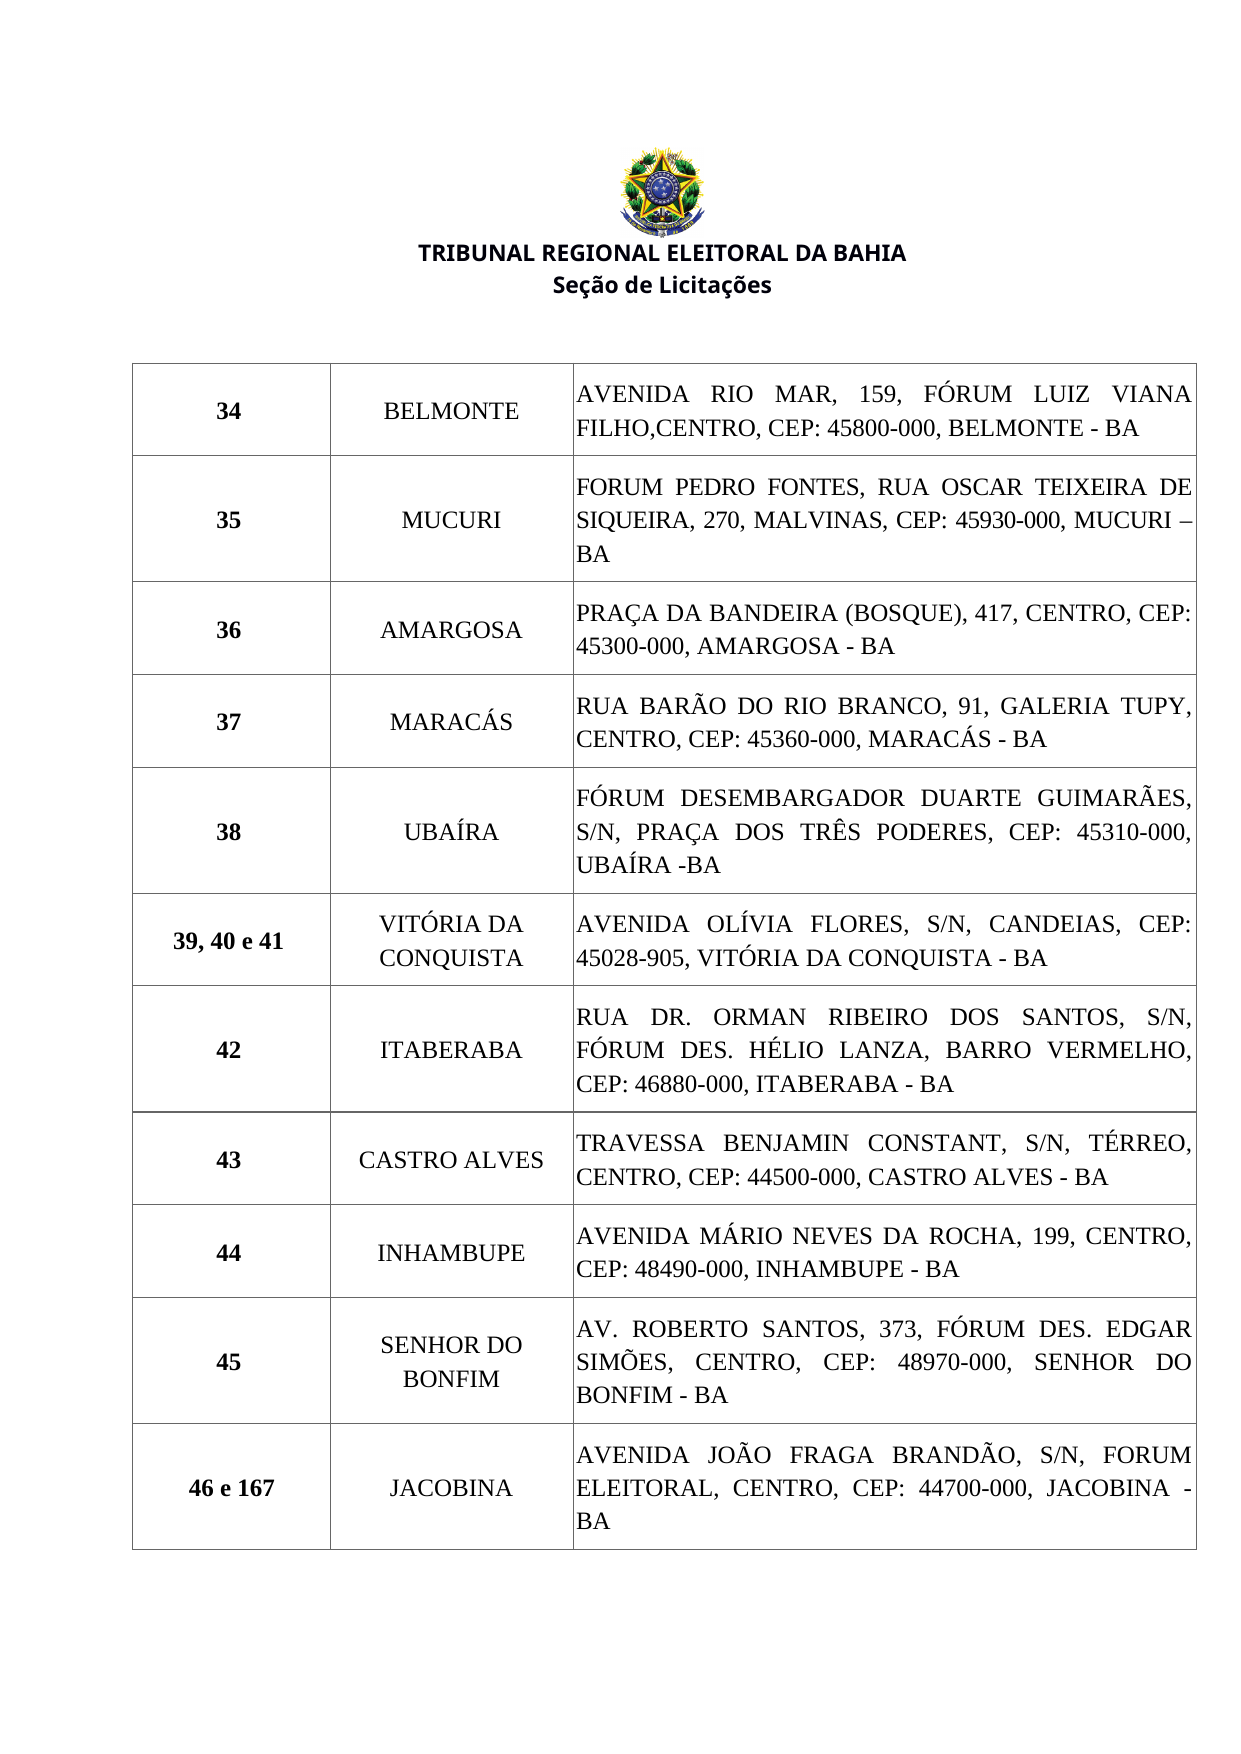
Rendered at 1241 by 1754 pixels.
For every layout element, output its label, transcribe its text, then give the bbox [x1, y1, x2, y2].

table_cell MUCURI [331, 456, 573, 581]
table_cell AMARGOSA [331, 582, 573, 674]
table_cell PRAÇA DA BANDEIRA (BOSQUE), 417, CENTRO, CEP: 45300-000, AMARGOSA - BA [574, 582, 1196, 674]
table_cell MARACÁS [331, 675, 573, 767]
table_cell 42 [133, 986, 330, 1111]
table_cell 38 [133, 768, 330, 893]
table_cell 44 [133, 1205, 330, 1297]
table_cell VITÓRIA DA CONQUISTA [331, 894, 573, 985]
table_cell RUA DR. ORMAN RIBEIRO DOS SANTOS, S/N, FÓRUM DES. HÉLIO LANZA, BARRO VERMELHO, CEP: 46880-000, ITABERABA - BA [574, 986, 1196, 1111]
table_cell 43 [133, 1113, 330, 1204]
table_cell FORUM PEDRO FONTES, RUA OSCAR TEIXEIRA DE SIQUEIRA, 270, MALVINAS, CEP: 45930-000, MUCURI – BA [574, 456, 1196, 581]
table_cell 34 [133, 364, 330, 455]
table_cell ITABERABA [331, 986, 573, 1111]
table_cell SENHOR DO BONFIM [331, 1298, 573, 1423]
table_cell FÓRUM DESEMBARGADOR DUARTE GUIMARÃES, S/N, PRAÇA DOS TRÊS PODERES, CEP: 45310-000, UBAÍRA -BA [574, 768, 1196, 893]
table_cell CASTRO ALVES [331, 1113, 573, 1204]
table_cell UBAÍRA [331, 768, 573, 893]
table_cell AVENIDA OLÍVIA FLORES, S/N, CANDEIAS, CEP: 45028-905, VITÓRIA DA CONQUISTA - BA [574, 894, 1196, 985]
table_cell AVENIDA MÁRIO NEVES DA ROCHA, 199, CENTRO, CEP: 48490-000, INHAMBUPE - BA [574, 1205, 1196, 1297]
table_cell INHAMBUPE [331, 1205, 573, 1297]
table_cell BELMONTE [331, 364, 573, 455]
table_cell 37 [133, 675, 330, 767]
table_cell RUA BARÃO DO RIO BRANCO, 91, GALERIA TUPY, CENTRO, CEP: 45360-000, MARACÁS - BA [574, 675, 1196, 767]
table_cell 46 e 167 [133, 1424, 330, 1549]
table_cell 36 [133, 582, 330, 674]
table_cell JACOBINA [331, 1424, 573, 1549]
table_cell AVENIDA JOÃO FRAGA BRANDÃO, S/N, FORUM ELEITORAL, CENTRO, CEP: 44700-000, JACOBINA - BA [574, 1424, 1196, 1549]
table_cell TRAVESSA BENJAMIN CONSTANT, S/N, TÉRREO, CENTRO, CEP: 44500-000, CASTRO ALVES - BA [574, 1113, 1196, 1204]
table_cell 45 [133, 1298, 330, 1423]
table_cell AV. ROBERTO SANTOS, 373, FÓRUM DES. EDGAR SIMÕES, CENTRO, CEP: 48970-000, SENHOR DO BONFIM - BA [574, 1298, 1196, 1423]
table_cell 35 [133, 456, 330, 581]
table_cell AVENIDA RIO MAR, 159, FÓRUM LUIZ VIANA FILHO,CENTRO, CEP: 45800-000, BELMONTE - BA [574, 364, 1196, 455]
table_cell 39, 40 e 41 [133, 894, 330, 985]
